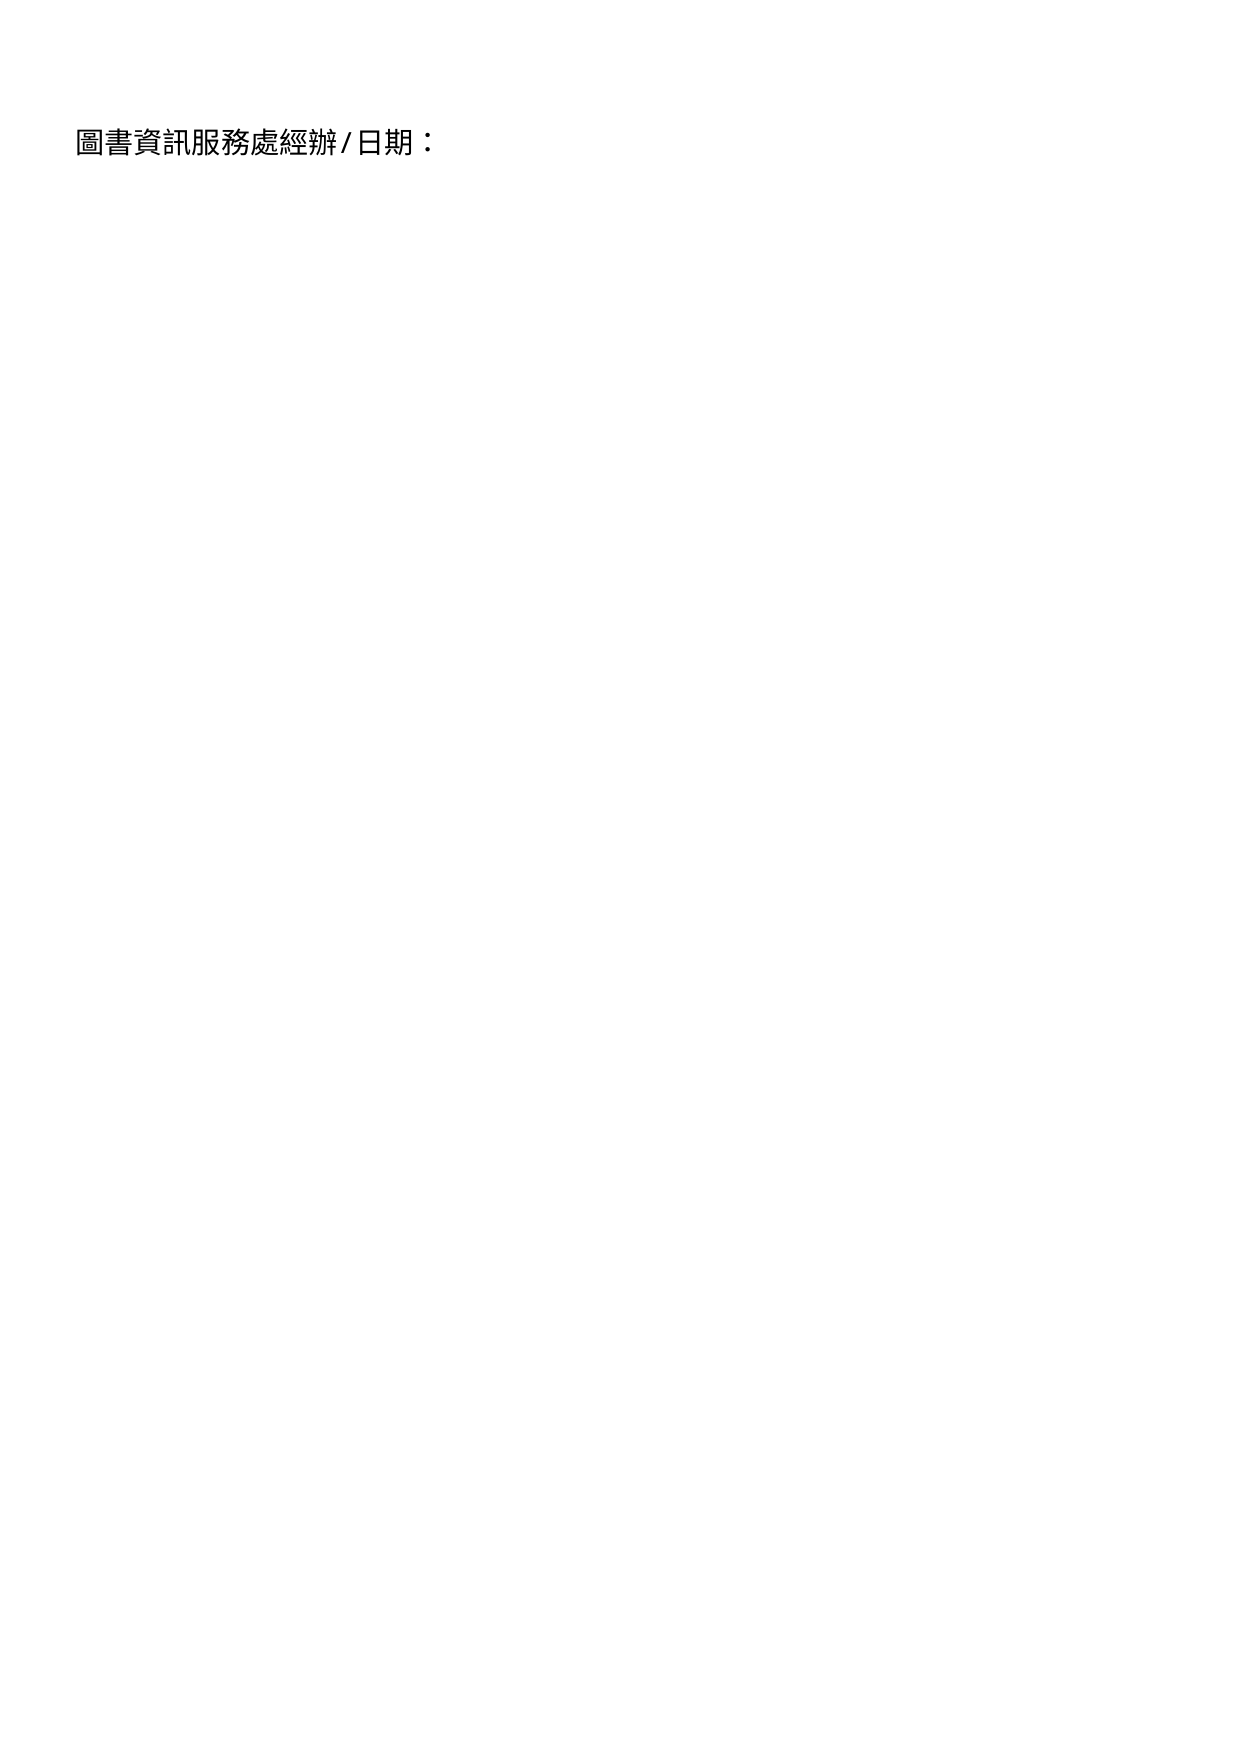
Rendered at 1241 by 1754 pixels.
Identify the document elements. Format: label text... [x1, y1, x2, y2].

text 圖書資訊服務處經辦/日期： [75, 119, 1165, 162]
